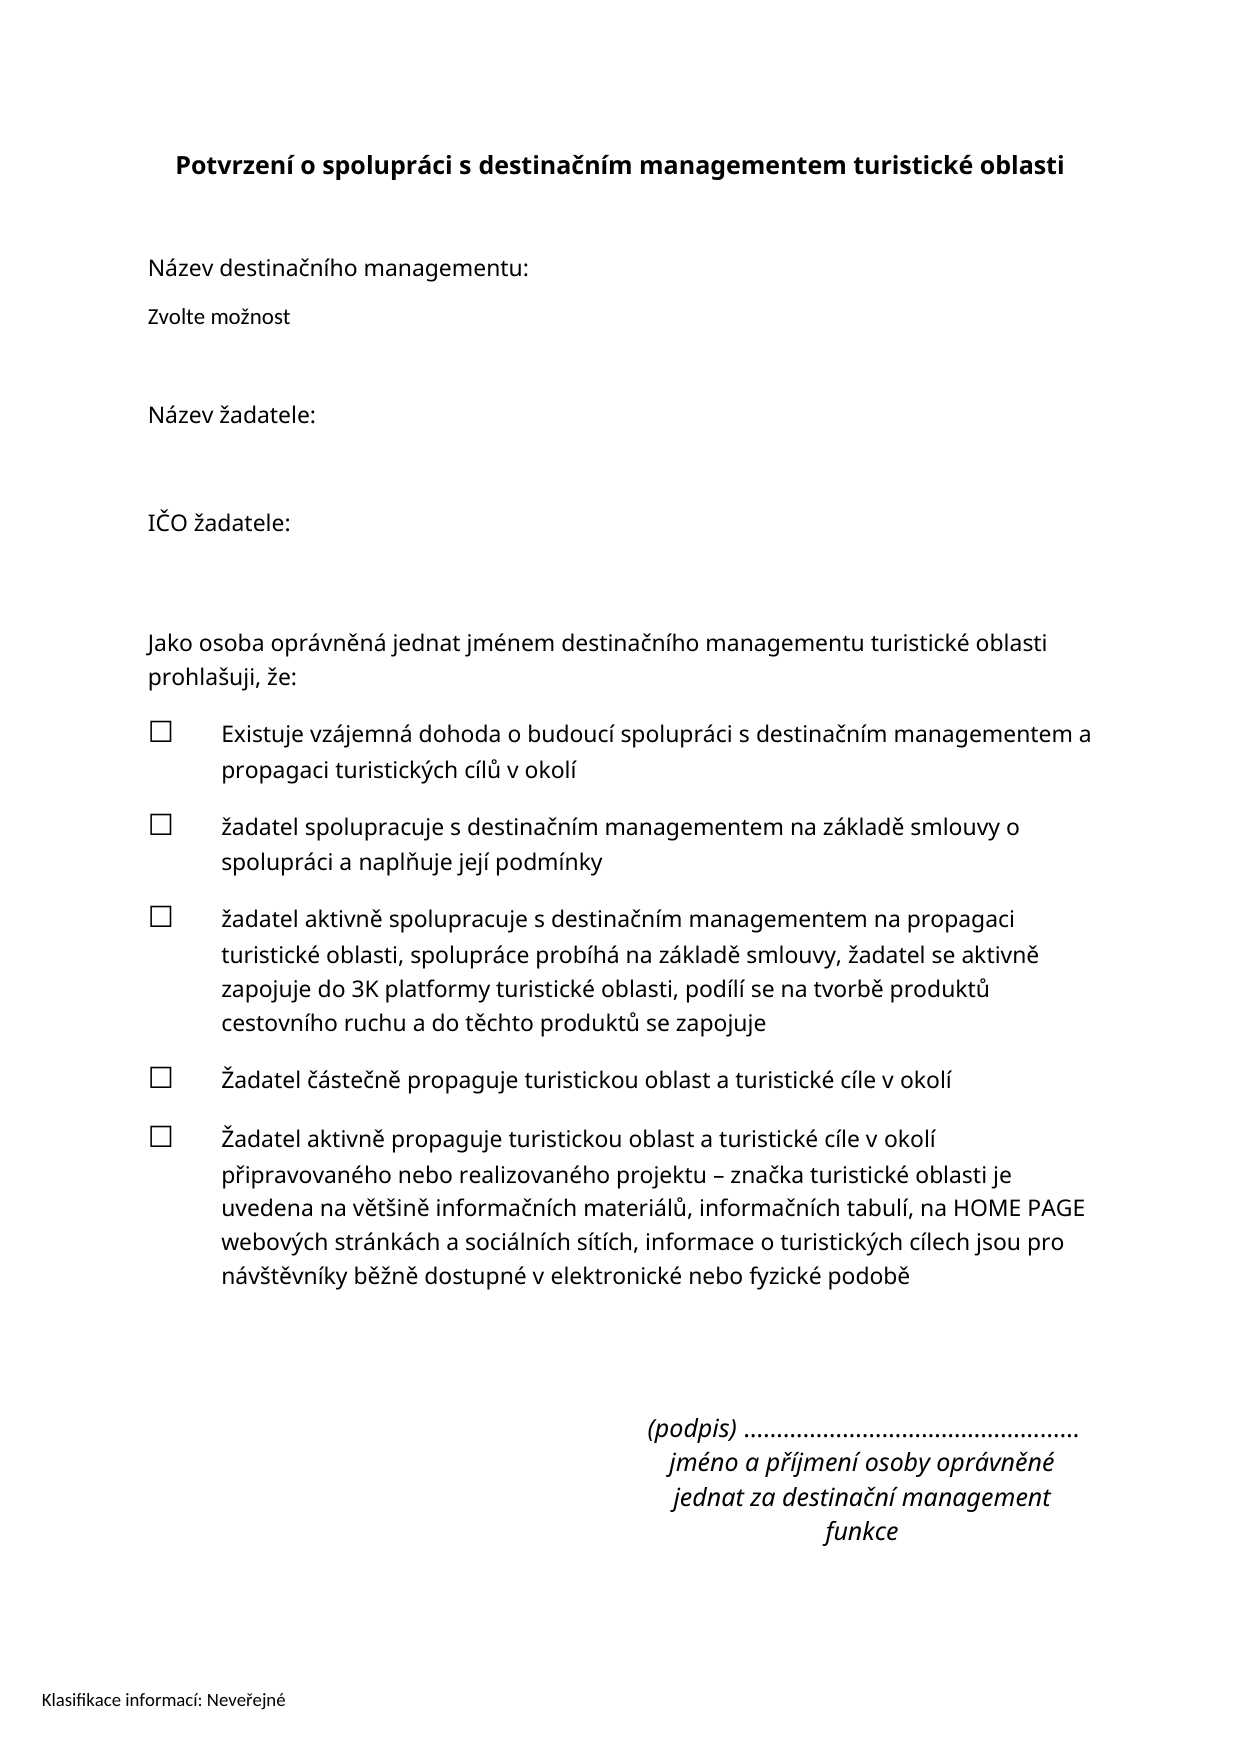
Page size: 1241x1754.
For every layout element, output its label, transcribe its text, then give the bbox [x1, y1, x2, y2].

table_header (podpis) …………………………………………… jméno a příjmení osoby oprávněné jednat za destinační management funkce [634, 1411, 1093, 1569]
text ☐ Žadatel částečně propaguje turistickou oblast a turistické cíle v okolí [148, 1057, 1093, 1097]
text ☐ žadatel aktivně spolupracuje s destinačním managementem na propagaci turistické oblasti, spolupráce probíhá na základě smlouvy, žadatel se aktivně zapojuje do 3K platformy turistické oblasti, podílí se na tvorbě produktů cestovního ruchu a do těchto produktů se zapojuje [148, 897, 1093, 1038]
text Zvolte možnost [148, 302, 1093, 330]
text IČO žadatele: [148, 506, 1093, 538]
text Jako osoba oprávněná jednat jménem destinačního managementu turistické oblasti prohlašuji, že: [148, 627, 1093, 692]
text Název destinačního managementu: [148, 251, 1093, 283]
table_header [221, 1411, 634, 1569]
text Název žadatele: [148, 399, 1093, 430]
text ☐ Žadatel aktivně propaguje turistickou oblast a turistické cíle v okolí připravovaného nebo realizovaného projektu – značka turistické oblasti je uvedena na většině informačních materiálů, informačních tabulí, na HOME PAGE webových stránkách a sociálních sítích, informace o turistických cílech jsou pro návštěvníky běžně dostupné v elektronické nebo fyzické podobě [148, 1116, 1093, 1291]
text ☐ Existuje vzájemná dohoda o budoucí spolupráci s destinačním managementem a propagaci turistických cílů v okolí [148, 712, 1093, 785]
text ☐ žadatel spolupracuje s destinačním managementem na základě smlouvy o spolupráci a naplňuje její podmínky [148, 804, 1093, 878]
text Potvrzení o spolupráci s destinačním managementem turistické oblasti [148, 148, 1093, 182]
